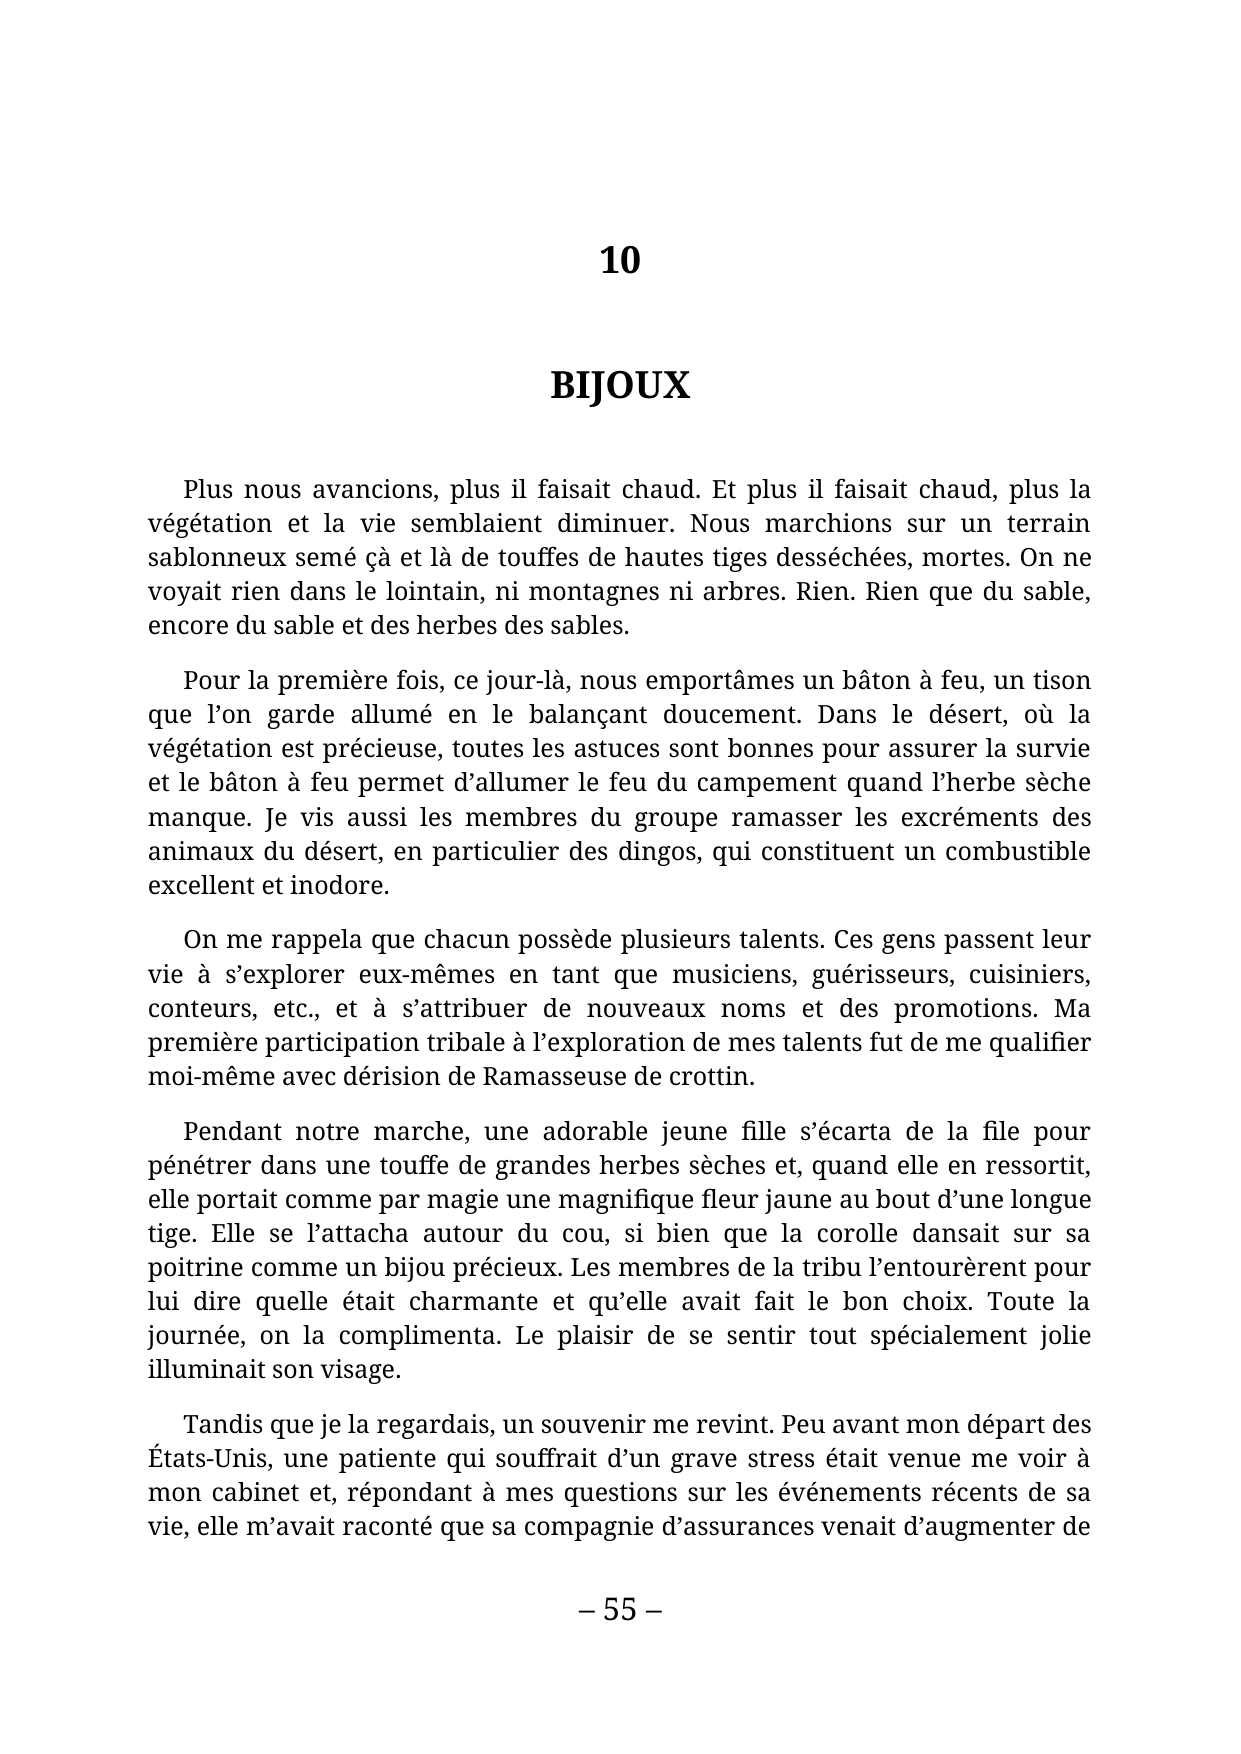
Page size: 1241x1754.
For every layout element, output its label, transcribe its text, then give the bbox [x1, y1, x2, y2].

text Pendant notre marche, une adorable jeune fille s’écarta de la file pour pénétrer dans une touffe de grandes herbes sèches et, quand elle en ressortit, elle portait comme par magie une magnifique fleur jaune au bout d’une longue tige. Elle se l’attacha autour du cou, si bien que la corolle dansait sur sa poitrine comme un bijou précieux. Les membres de la tribu l’entourèrent pour lui dire quelle était charmante et qu’elle avait fait le bon choix. Toute la journée, on la complimenta. Le plaisir de se sentir tout spécialement jolie illuminait son visage. [148, 1113, 1092, 1386]
text On me rappela que chacun possède plusieurs talents. Ces gens passent leur vie à s’explorer eux-mêmes en tant que musiciens, guérisseurs, cuisiniers, conteurs, etc., et à s’attribuer de nouveaux noms et des promotions. Ma première participation tribale à l’exploration de mes talents fut de me qualifier moi-même avec dérision de Ramasseuse de crottin. [148, 922, 1092, 1092]
subtitle 10 BIJOUX [148, 174, 1092, 424]
text Tandis que je la regardais, un souvenir me revint. Peu avant mon départ des États-Unis, une patiente qui souffrait d’un grave stress était venue me voir à mon cabinet et, répondant à mes questions sur les événements récents de sa vie, elle m’avait raconté que sa compagnie d’assurances venait d’augmenter de [148, 1407, 1092, 1543]
text Pour la première fois, ce jour-là, nous emportâmes un bâton à feu, un tison que l’on garde allumé en le balançant doucement. Dans le désert, où la végétation est précieuse, toutes les astuces sont bonnes pour assurer la survie et le bâton à feu permet d’allumer le feu du campement quand l’herbe sèche manque. Je vis aussi les membres du groupe ramasser les excréments des animaux du désert, en particulier des dingos, qui constituent un combustible excellent et inodore. [148, 663, 1092, 901]
text Plus nous avancions, plus il faisait chaud. Et plus il faisait chaud, plus la végétation et la vie semblaient diminuer. Nous marchions sur un terrain sablonneux semé çà et là de touffes de hautes tiges desséchées, mortes. On ne voyait rien dans le lointain, ni montagnes ni arbres. Rien. Rien que du sable, encore du sable et des herbes des sables. [148, 472, 1092, 642]
